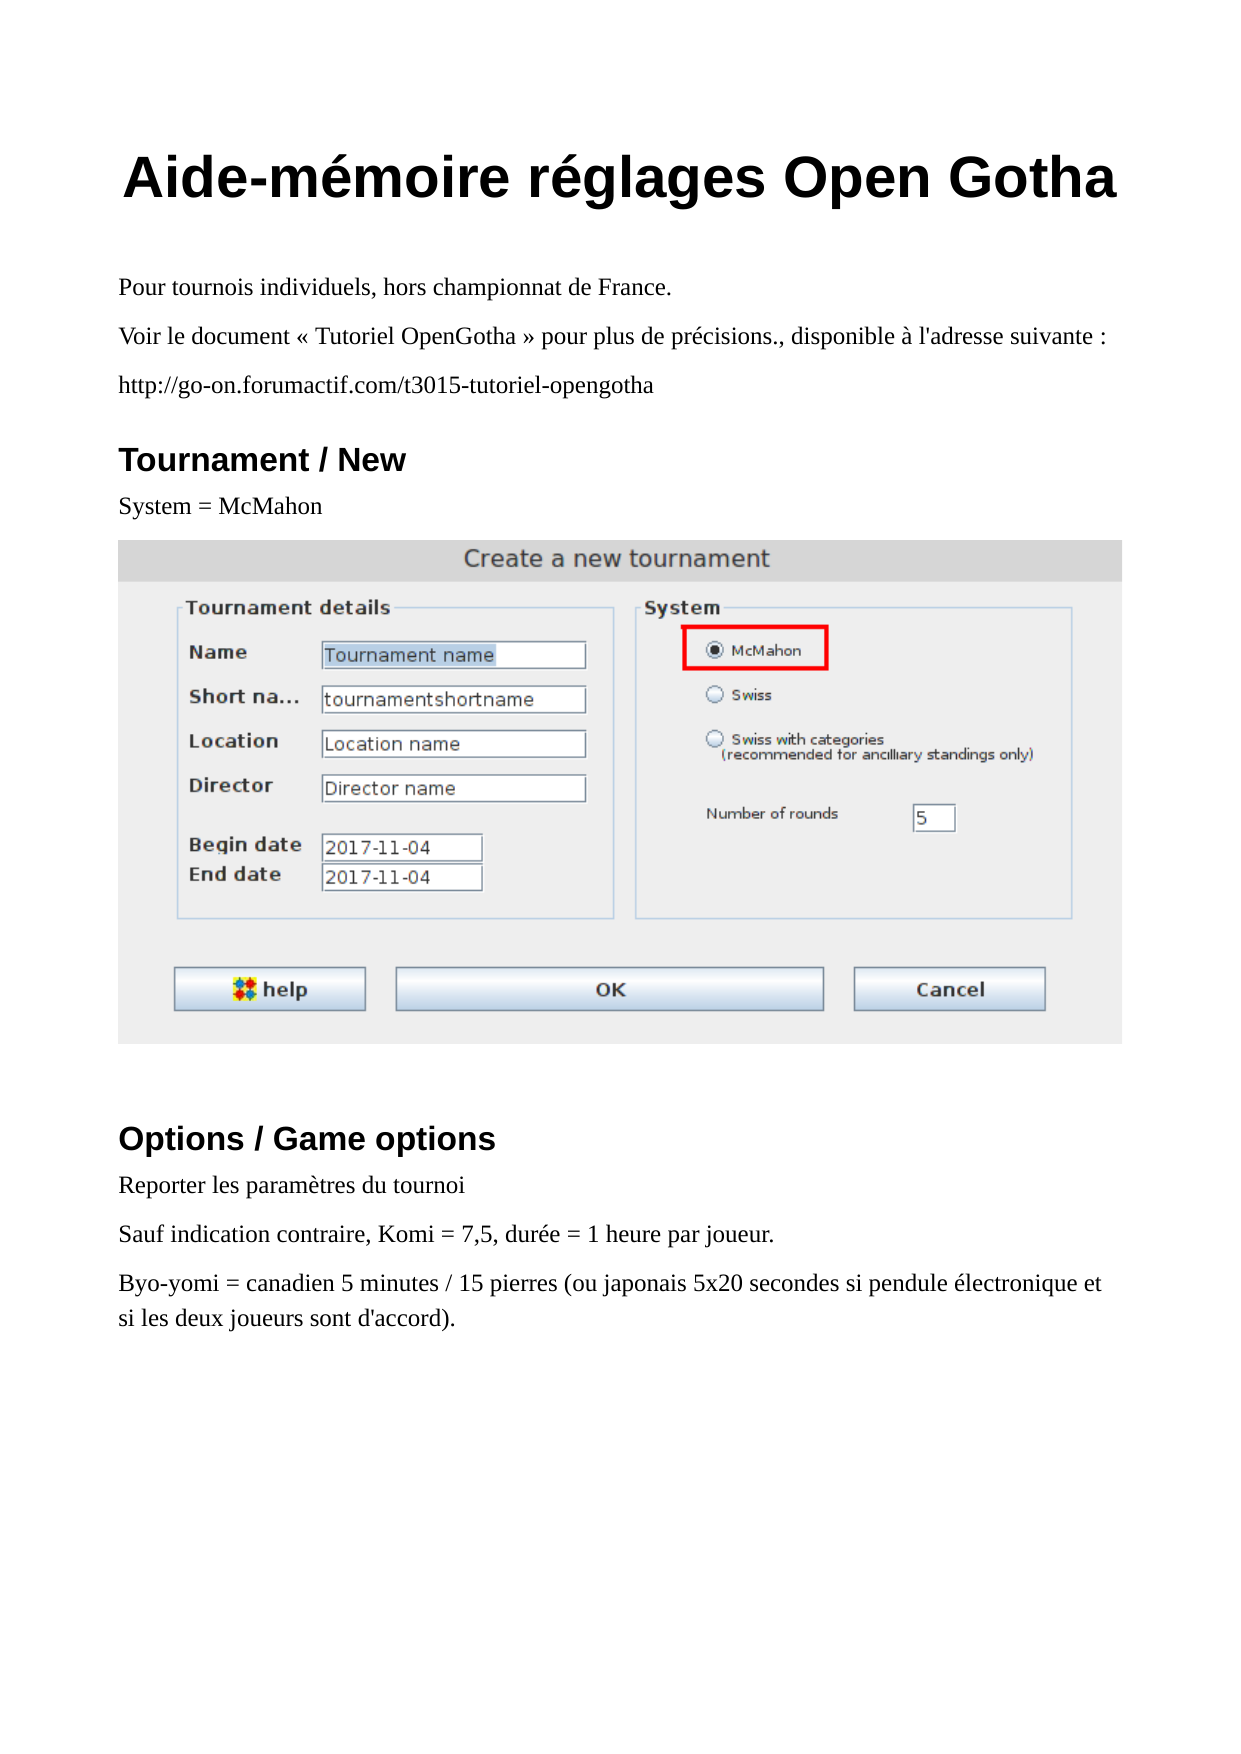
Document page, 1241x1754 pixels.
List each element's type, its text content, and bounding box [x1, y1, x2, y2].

text Pour tournois individuels, hors championnat de France. [118, 272, 1122, 301]
text Voir le document « Tutoriel OpenGotha » pour plus de précisions., disponible à l'adresse suivante : [118, 321, 1122, 349]
text System = McMahon [118, 491, 1122, 520]
subtitle Tournament / New [118, 440, 1122, 478]
text http://go-on.forumactif.com/t3015-tutoriel-opengotha [118, 370, 1122, 399]
picture [118, 540, 1123, 1044]
text Reporter les paramètres du tournoi [118, 1170, 1122, 1199]
text Byo-yomi = canadien 5 minutes / 15 pierres (ou japonais 5x20 secondes si pendule électronique et si les deux joueurs sont d'accord). [118, 1268, 1122, 1332]
text Sauf indication contraire, Komi = 7,5, durée = 1 heure par joueur. [118, 1219, 1122, 1248]
subtitle Options / Game options [118, 1119, 1122, 1158]
title Aide-mémoire réglages Open Gotha [118, 143, 1122, 210]
